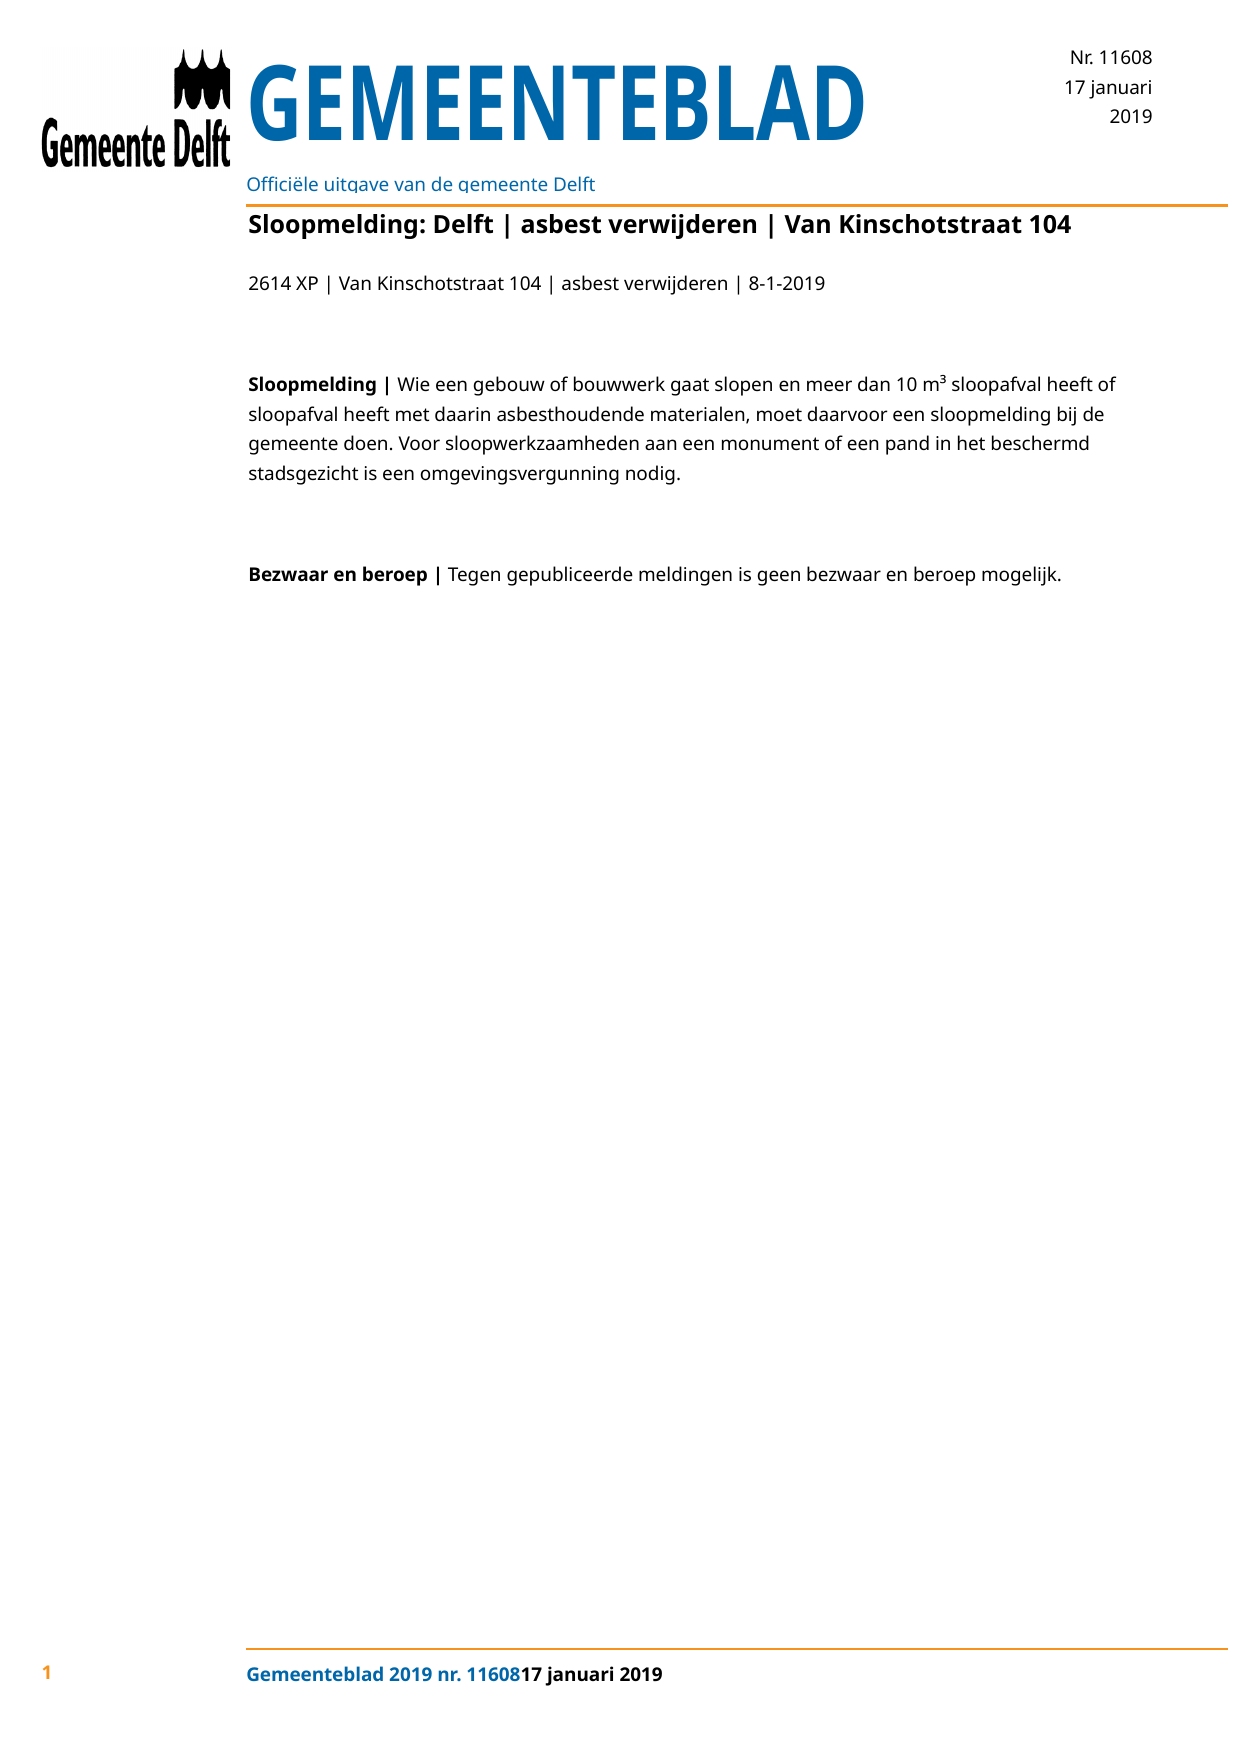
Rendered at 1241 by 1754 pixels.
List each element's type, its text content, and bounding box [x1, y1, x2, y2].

text 2614 XP | Van Kinschotstraat 104 | asbest verwijderen | 8-1-2019 [248, 270, 1152, 296]
text Sloopmelding: Delft | asbest verwijderen | Van Kinschotstraat 104 [248, 207, 1152, 241]
picture [41, 47, 231, 172]
text Sloopmelding | Wie een gebouw of bouwwerk gaat slopen en meer dan 10 m³ sloopafval heeft of sloopafval heeft met daarin asbesthoudende materialen, moet daarvoor een sloopmelding bij de gemeente doen. Voor sloopwerkzaamheden aan een monument of een pand in het beschermd stadsgezicht is een omgevingsvergunning nodig. [248, 371, 1152, 486]
text Bezwaar en beroep | Tegen gepubliceerde meldingen is geen bezwaar en beroep mogelijk. [248, 561, 1152, 586]
